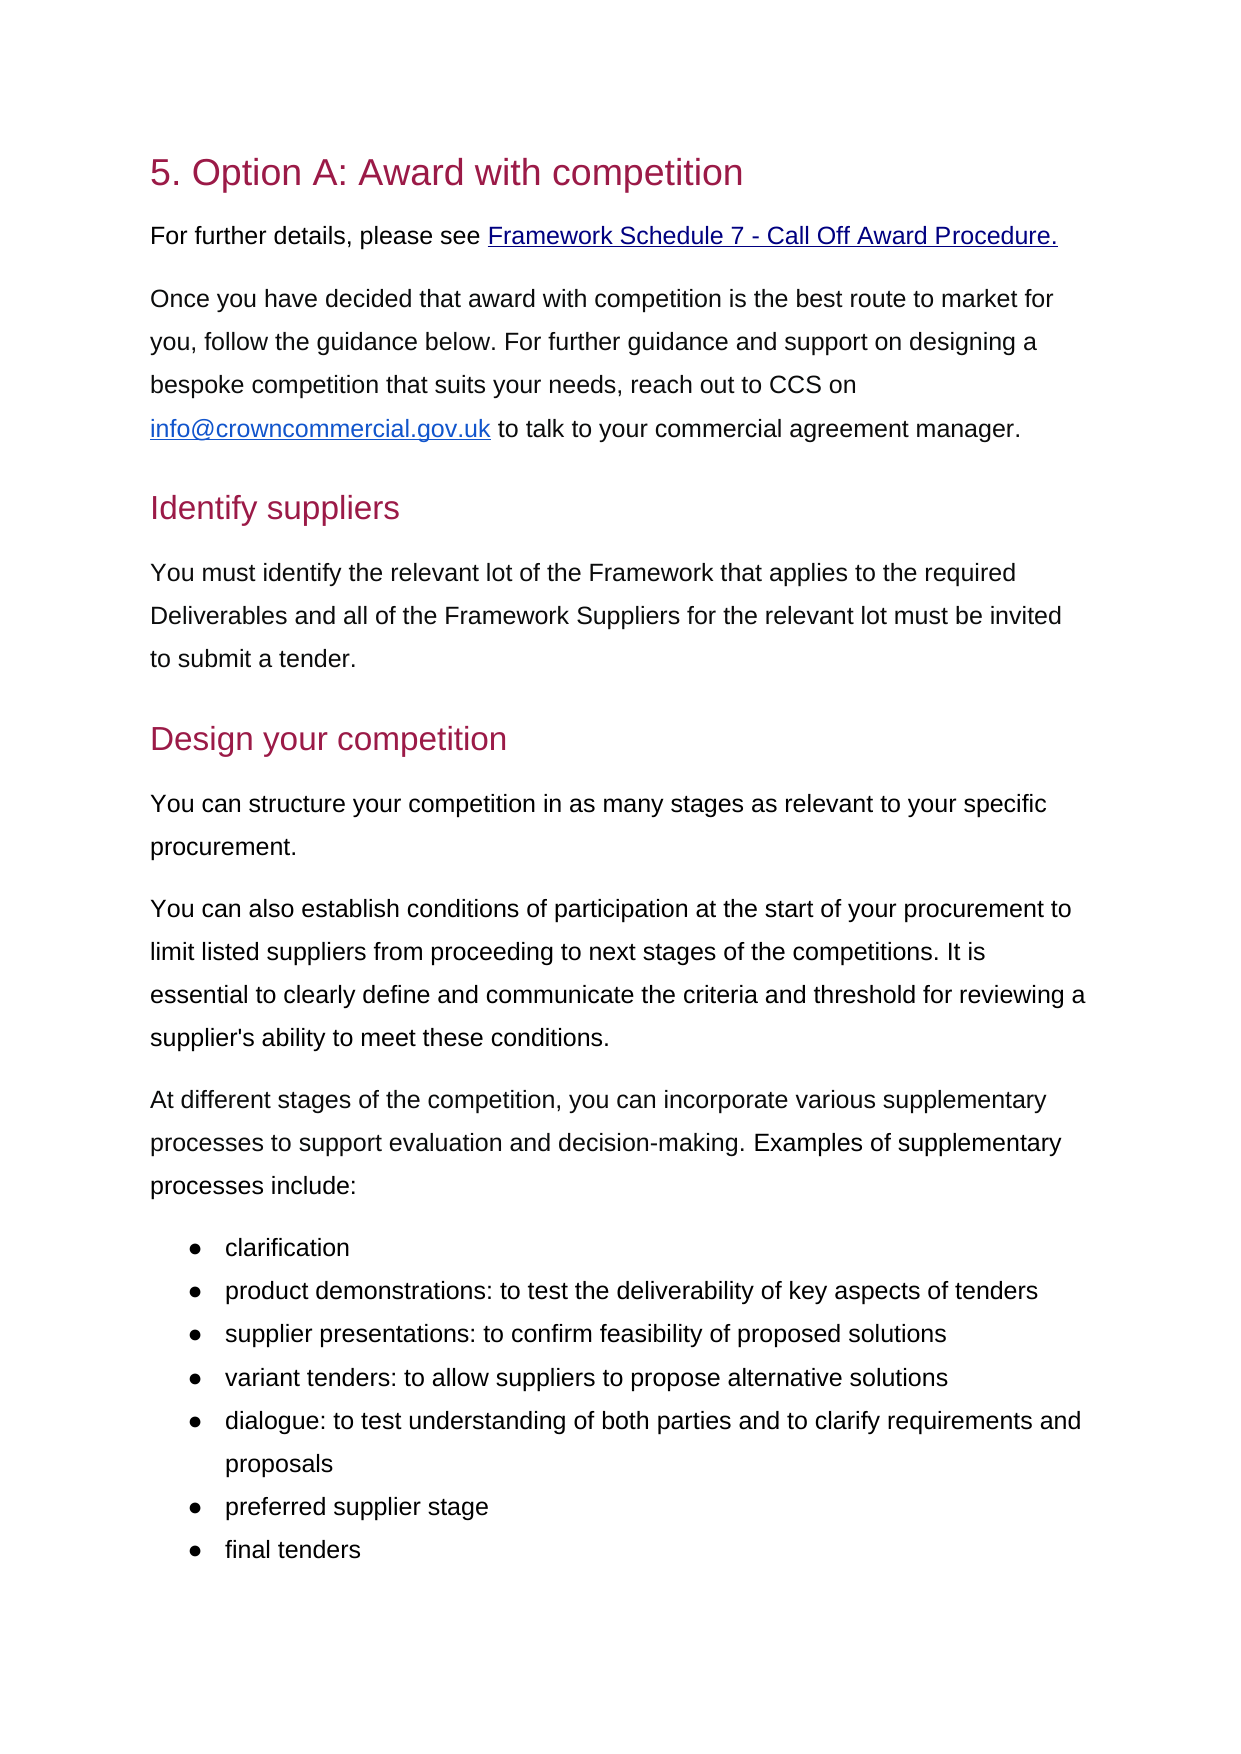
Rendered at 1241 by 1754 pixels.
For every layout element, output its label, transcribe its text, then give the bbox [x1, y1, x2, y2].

list preferred supplier stage [187, 1492, 1090, 1521]
list clarification [187, 1233, 1090, 1262]
text For further details, please see Framework Schedule 7 - Call Off Award Procedure. [150, 221, 1090, 250]
list final tenders [187, 1535, 1090, 1564]
subtitle Design your competition [150, 719, 1090, 757]
list dialogue: to test understanding of both parties and to clarify requirements and proposals [187, 1406, 1090, 1477]
text At different stages of the competition, you can incorporate various supplementary processes to support evaluation and decision-making. Examples of supplementary processes include: [150, 1085, 1090, 1200]
list product demonstrations: to test the deliverability of key aspects of tenders [187, 1276, 1090, 1305]
list supplier presentations: to confirm feasibility of proposed solutions [187, 1319, 1090, 1348]
text You can structure your competition in as many stages as relevant to your specific procurement. [150, 789, 1090, 861]
subtitle Identify suppliers [150, 488, 1090, 526]
list variant tenders: to allow suppliers to propose alternative solutions [187, 1362, 1090, 1391]
text You can also establish conditions of participation at the start of your procurement to limit listed suppliers from proceeding to next stages of the competitions. It is essential to clearly define and communicate the criteria and threshold for reviewing a supplier's ability to meet these conditions. [150, 894, 1090, 1052]
text Once you have decided that award with competition is the best route to market for you, follow the guidance below. For further guidance and support on designing a bespoke competition that suits your needs, reach out to CCS on info@crowncommercial.gov.uk to talk to your commercial agreement manager. [150, 284, 1090, 442]
subtitle 5. Option A: Award with competition [150, 150, 1090, 193]
text You must identify the relevant lot of the Framework that applies to the required Deliverables and all of the Framework Suppliers for the relevant lot must be invited to submit a tender. [150, 558, 1090, 673]
